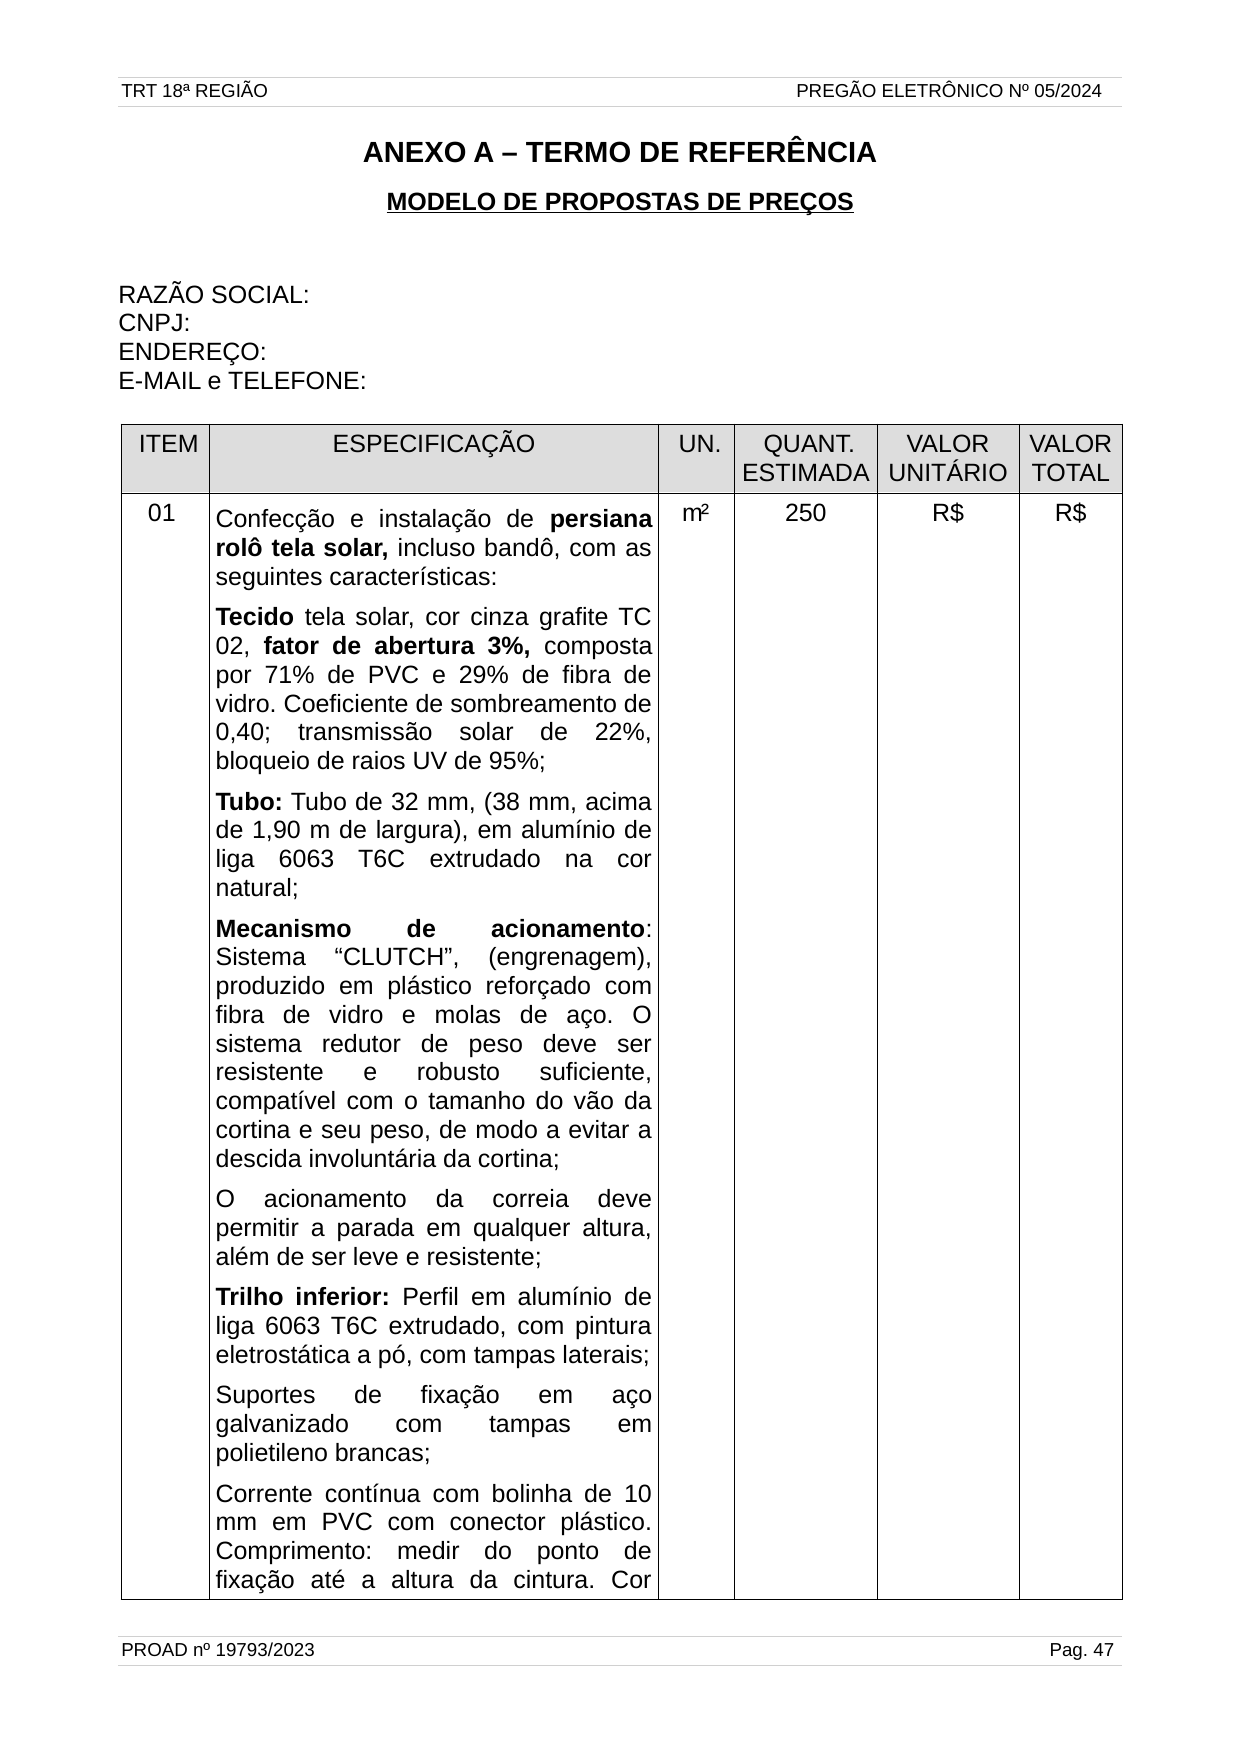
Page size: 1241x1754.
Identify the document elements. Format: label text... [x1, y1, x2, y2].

table_cell 01 [122, 494, 209, 1599]
table_header VALOR TOTAL [1020, 425, 1122, 492]
table_cell m² [659, 494, 734, 1599]
table_cell Confecção e instalação de persiana rolô tela solar, incluso bandô, com as seguintes características: Tecido tela solar, cor cinza grafite TC 02, fator de abertura 3%, composta por 71% de PVC e 29% de fibra de vidro. Coeficiente de sombreamento de 0,40; transmissão solar de 22%, bloqueio de raios UV de 95%; Tubo: Tubo de 32 mm, (38 mm, acima de 1,90 m de largura), em alumínio de liga 6063 T6C extrudado na cor natural; Mecanismo de acionamento: Sistema “CLUTCH”, (engrenagem), produzido em plástico reforçado com fibra de vidro e molas de aço. O sistema redutor de peso deve ser resistente e robusto suficiente, compatível com o tamanho do vão da cortina e seu peso, de modo a evitar a descida involuntária da cortina; O acionamento da correia deve permitir a parada em qualquer altura, além de ser leve e resistente; Trilho inferior: Perfil em alumínio de liga 6063 T6C extrudado, com pintura eletrostática a pó, com tampas laterais; Suportes de fixação em aço galvanizado com tampas em polietileno brancas; Corrente contínua com bolinha de 10 mm em PVC com conector plástico. Comprimento: medir do ponto de fixação até a altura da cintura. Cor [210, 494, 658, 1599]
table_header UN. [659, 425, 734, 492]
table_cell 250 [735, 494, 877, 1599]
table_cell R$ [1020, 494, 1122, 1599]
text ANEXO A – TERMO DE REFERÊNCIA [118, 136, 1122, 169]
table_header ITEM [122, 425, 209, 492]
table_cell R$ [878, 494, 1019, 1599]
text E-MAIL e TELEFONE: [118, 366, 1122, 395]
table_header VALOR UNITÁRIO [878, 425, 1019, 492]
table_header QUANT. ESTIMADA [735, 425, 877, 492]
text ENDEREÇO: [118, 337, 1122, 366]
text MODELO DE PROPOSTAS DE PREÇOS [118, 187, 1122, 216]
table_header ESPECIFICAÇÃO [210, 425, 658, 492]
text CNPJ: [118, 308, 1122, 337]
text RAZÃO SOCIAL: [118, 280, 1122, 308]
